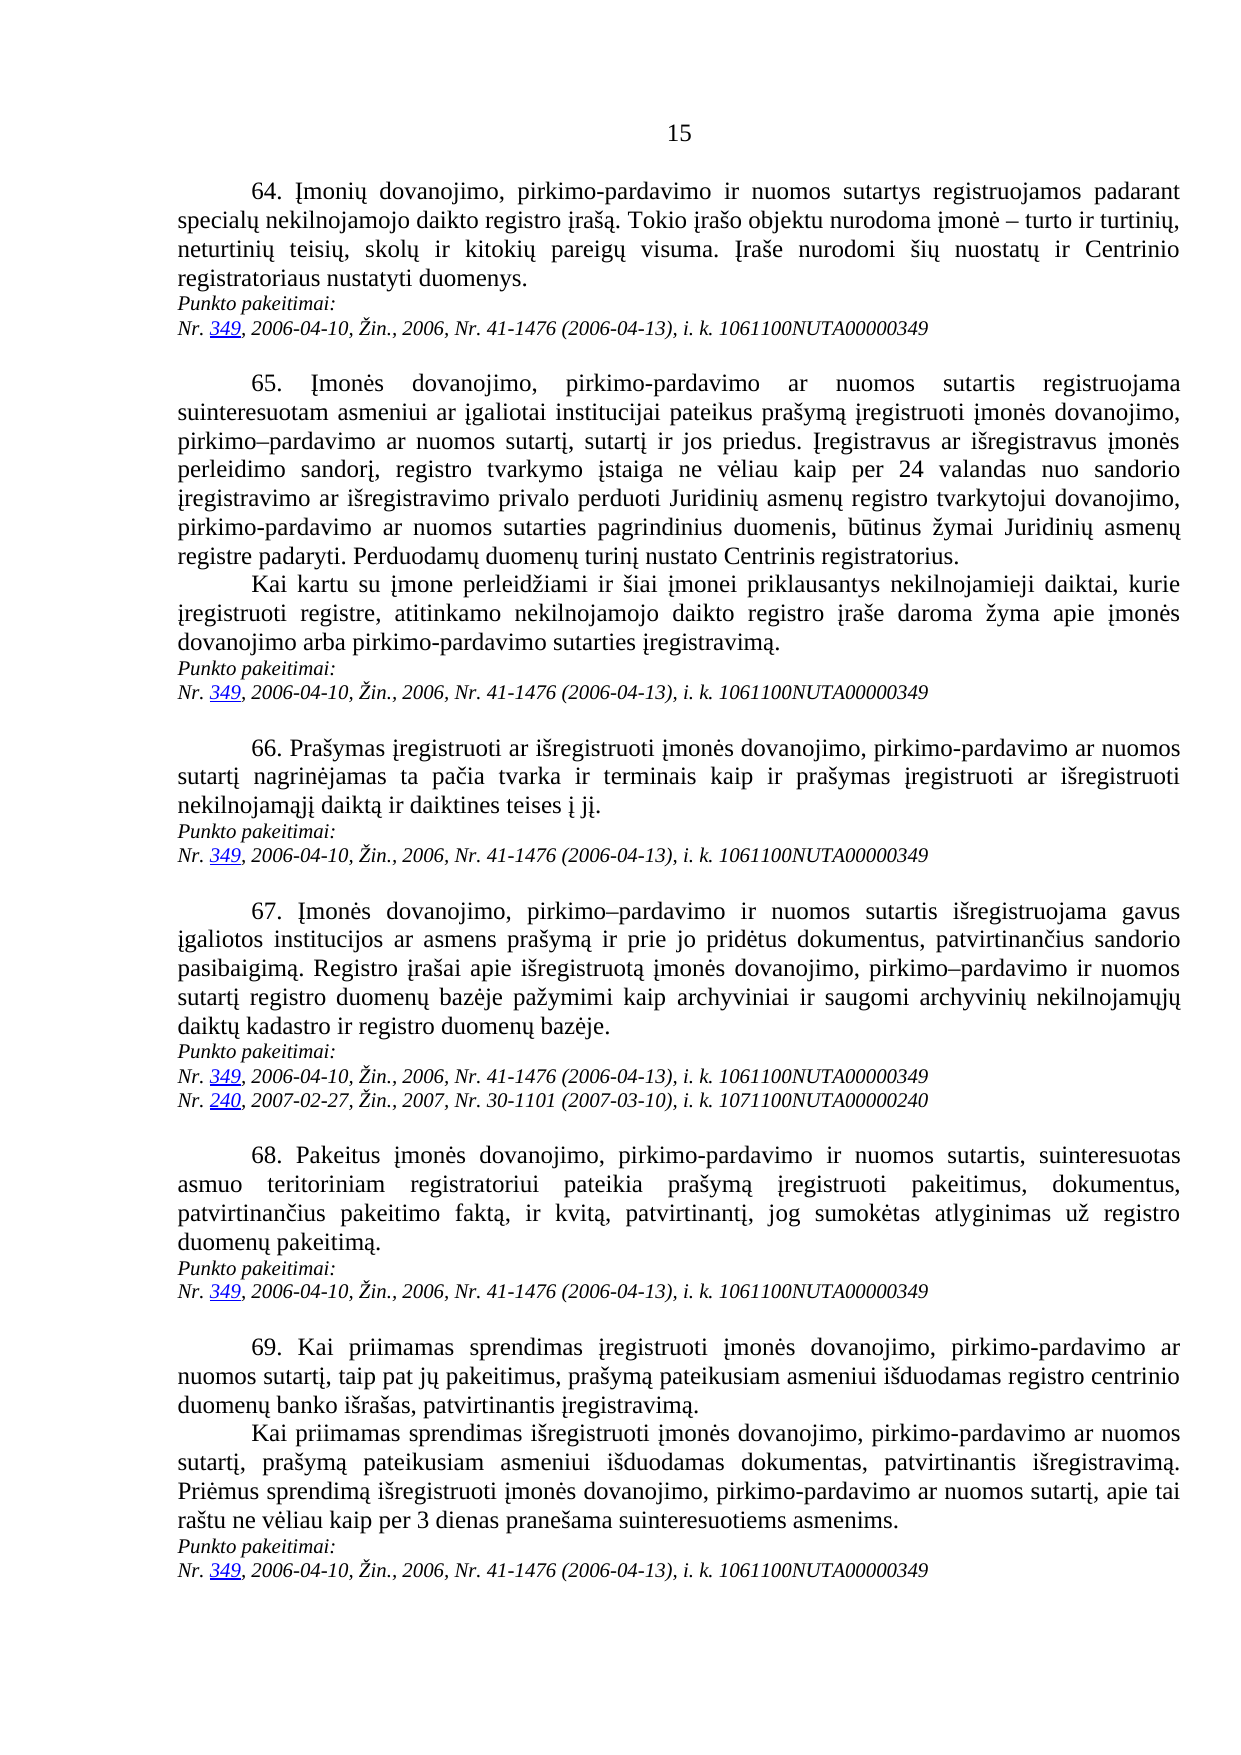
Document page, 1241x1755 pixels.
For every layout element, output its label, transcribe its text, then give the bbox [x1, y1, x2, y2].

text Nr. 349, 2006-04-10, Žin., 2006, Nr. 41-1476 (2006-04-13), i. k. 1061100NUTA00000349 [177, 1558, 1181, 1582]
text Nr. 349, 2006-04-10, Žin., 2006, Nr. 41-1476 (2006-04-13), i. k. 1061100NUTA00000349 [177, 1279, 1181, 1303]
text Nr. 349, 2006-04-10, Žin., 2006, Nr. 41-1476 (2006-04-13), i. k. 1061100NUTA00000349 [177, 1063, 1181, 1088]
text Punkto pakeitimai: [177, 1039, 1181, 1063]
text Punkto pakeitimai: [177, 1533, 1181, 1558]
text 68. Pakeitus įmonės dovanojimo, pirkimo-pardavimo ir nuomos sutartis, suinteresuotas asmuo teritoriniam registratoriui pateikia prašymą įregistruoti pakeitimus, dokumentus, patvirtinančius pakeitimo faktą, ir kvitą, patvirtinantį, jog sumokėtas atlyginimas už registro duomenų pakeitimą. [177, 1140, 1181, 1255]
text Punkto pakeitimai: [177, 1255, 1181, 1279]
text Kai kartu su įmone perleidžiami ir šiai įmonei priklausantys nekilnojamieji daiktai, kurie įregistruoti registre, atitinkamo nekilnojamojo daikto registro įraše daroma žyma apie įmonės dovanojimo arba pirkimo-pardavimo sutarties įregistravimą. [177, 569, 1181, 656]
text Nr. 349, 2006-04-10, Žin., 2006, Nr. 41-1476 (2006-04-13), i. k. 1061100NUTA00000349 [177, 315, 1181, 339]
text Nr. 349, 2006-04-10, Žin., 2006, Nr. 41-1476 (2006-04-13), i. k. 1061100NUTA00000349 [177, 680, 1181, 704]
text Nr. 240, 2007-02-27, Žin., 2007, Nr. 30-1101 (2007-03-10), i. k. 1071100NUTA00000240 [177, 1088, 1181, 1112]
text Punkto pakeitimai: [177, 819, 1181, 843]
text 69. Kai priimamas sprendimas įregistruoti įmonės dovanojimo, pirkimo-pardavimo ar nuomos sutartį, taip pat jų pakeitimus, prašymą pateikusiam asmeniui išduodamas registro centrinio duomenų banko išrašas, patvirtinantis įregistravimą. [177, 1332, 1181, 1418]
text 67. Įmonės dovanojimo, pirkimo–pardavimo ir nuomos sutartis išregistruojama gavus įgaliotos institucijos ar asmens prašymą ir prie jo pridėtus dokumentus, patvirtinančius sandorio pasibaigimą. Registro įrašai apie išregistruotą įmonės dovanojimo, pirkimo–pardavimo ir nuomos sutartį registro duomenų bazėje pažymimi kaip archyviniai ir saugomi archyvinių nekilnojamųjų daiktų kadastro ir registro duomenų bazėje. [177, 896, 1181, 1039]
text 64. Įmonių dovanojimo, pirkimo-pardavimo ir nuomos sutartys registruojamos padarant specialų nekilnojamojo daikto registro įrašą. Tokio įrašo objektu nurodoma įmonė – turto ir turtinių, neturtinių teisių, skolų ir kitokių pareigų visuma. Įraše nurodomi šių nuostatų ir Centrinio registratoriaus nustatyti duomenys. [177, 176, 1181, 291]
text 65. Įmonės dovanojimo, pirkimo-pardavimo ar nuomos sutartis registruojama suinteresuotam asmeniui ar įgaliotai institucijai pateikus prašymą įregistruoti įmonės dovanojimo, pirkimo–pardavimo ar nuomos sutartį, sutartį ir jos priedus. Įregistravus ar išregistravus įmonės perleidimo sandorį, registro tvarkymo įstaiga ne vėliau kaip per 24 valandas nuo sandorio įregistravimo ar išregistravimo privalo perduoti Juridinių asmenų registro tvarkytojui dovanojimo, pirkimo-pardavimo ar nuomos sutarties pagrindinius duomenis, būtinus žymai Juridinių asmenų registre padaryti. Perduodamų duomenų turinį nustato Centrinis registratorius. [177, 368, 1181, 569]
text Punkto pakeitimai: [177, 291, 1181, 315]
text Nr. 349, 2006-04-10, Žin., 2006, Nr. 41-1476 (2006-04-13), i. k. 1061100NUTA00000349 [177, 843, 1181, 867]
text Kai priimamas sprendimas išregistruoti įmonės dovanojimo, pirkimo-pardavimo ar nuomos sutartį, prašymą pateikusiam asmeniui išduodamas dokumentas, patvirtinantis išregistravimą. Priėmus sprendimą išregistruoti įmonės dovanojimo, pirkimo-pardavimo ar nuomos sutartį, apie tai raštu ne vėliau kaip per 3 dienas pranešama suinteresuotiems asmenims. [177, 1418, 1181, 1533]
text Punkto pakeitimai: [177, 656, 1181, 680]
text 66. Prašymas įregistruoti ar išregistruoti įmonės dovanojimo, pirkimo-pardavimo ar nuomos sutartį nagrinėjamas ta pačia tvarka ir terminais kaip ir prašymas įregistruoti ar išregistruoti nekilnojamąjį daiktą ir daiktines teises į jį. [177, 733, 1181, 819]
